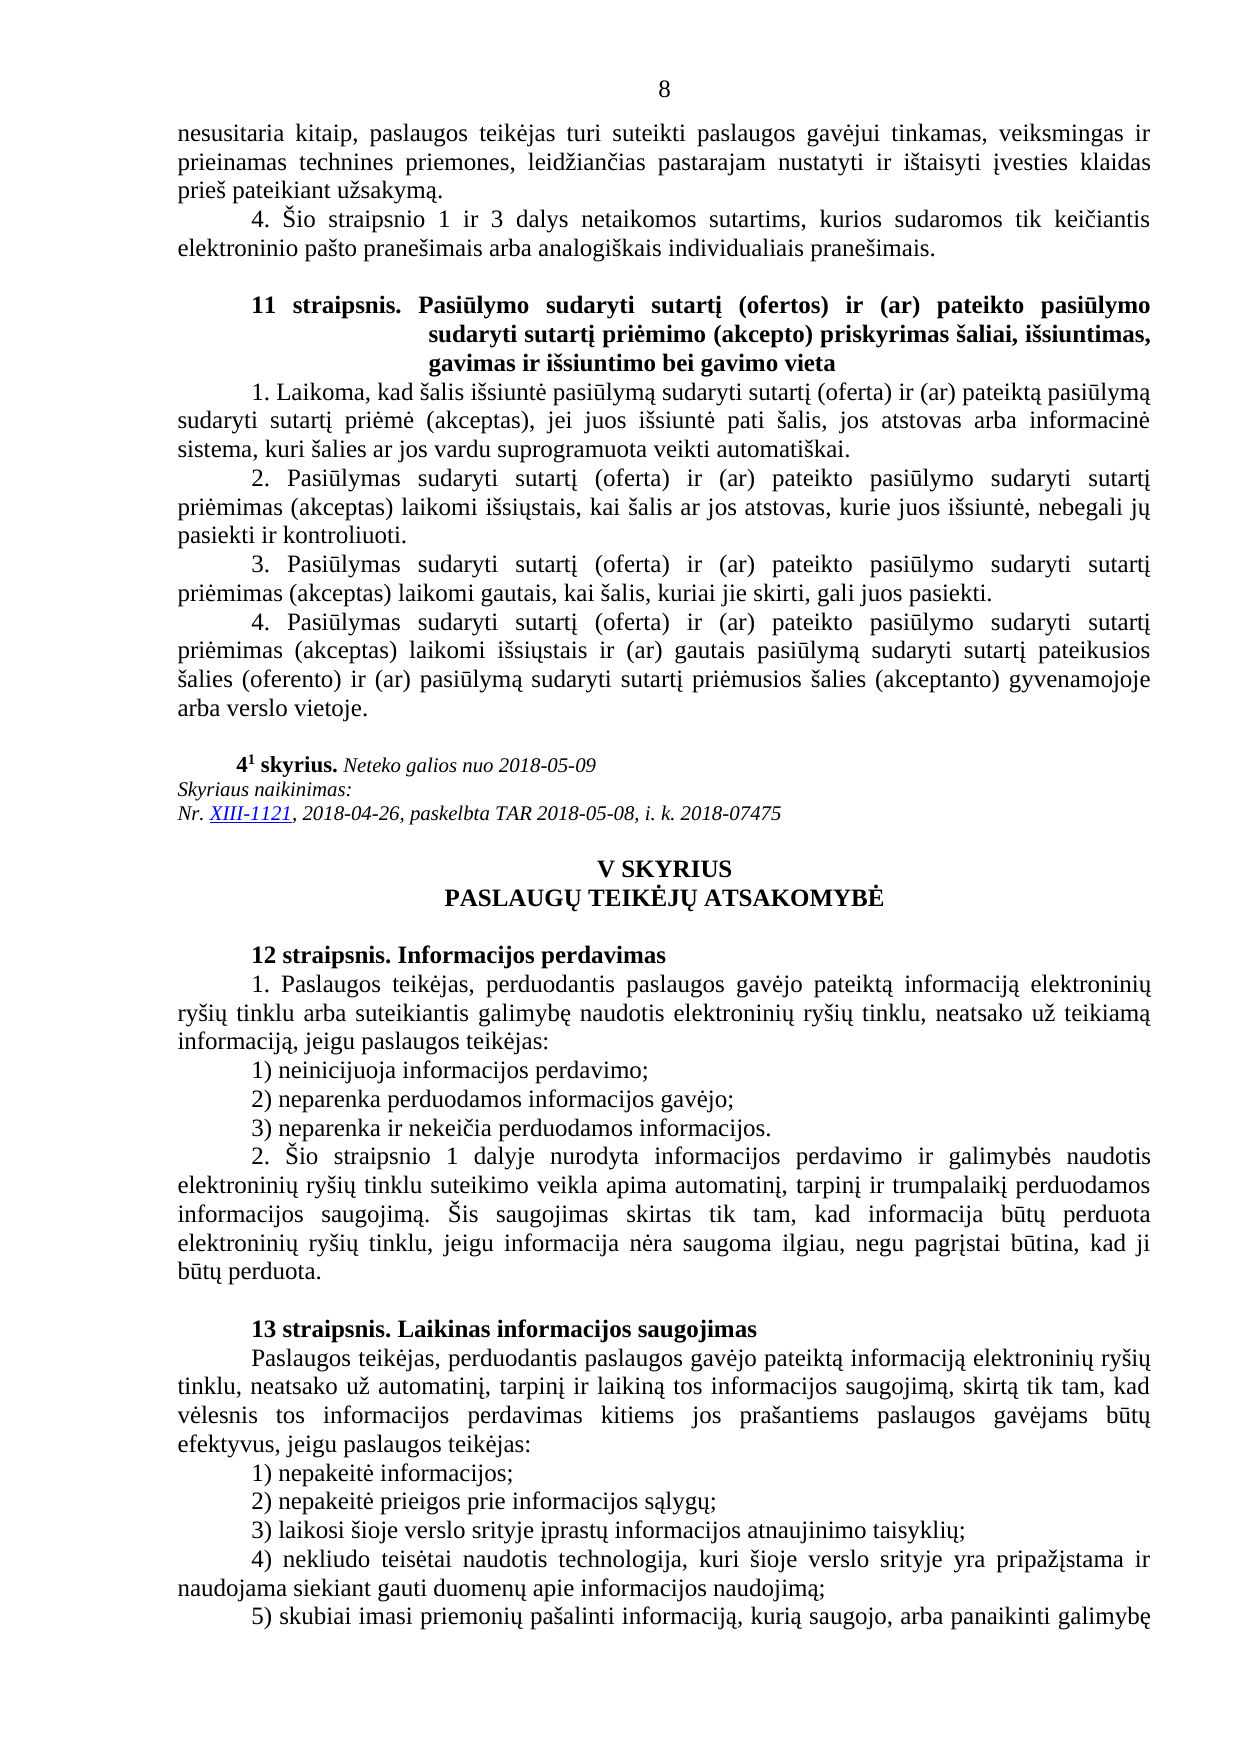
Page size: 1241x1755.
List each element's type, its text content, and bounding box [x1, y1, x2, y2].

text 1. Laikoma, kad šalis išsiuntė pasiūlymą sudaryti sutartį (oferta) ir (ar) pateiktą pasiūlymą sudaryti sutartį priėmė (akceptas), jei juos išsiuntė pati šalis, jos atstovas arba informacinė sistema, kuri šalies ar jos vardu suprogramuota veikti automatiškai. [177, 377, 1152, 463]
text 11 straipsnis. Pasiūlymo sudaryti sutartį (ofertos) ir (ar) pateikto pasiūlymo sudaryti sutartį priėmimo (akcepto) priskyrimas šaliai, išsiuntimas, gavimas ir išsiuntimo bei gavimo vieta [251, 291, 1152, 377]
text 1. Paslaugos teikėjas, perduodantis paslaugos gavėjo pateiktą informaciją elektroninių ryšių tinklu arba suteikiantis galimybę naudotis elektroninių ryšių tinklu, neatsako už teikiamą informaciją, jeigu paslaugos teikėjas: [177, 969, 1152, 1055]
text 2. Šio straipsnio 1 dalyje nurodyta informacijos perdavimo ir galimybės naudotis elektroninių ryšių tinklu suteikimo veikla apima automatinį, tarpinį ir trumpalaikį perduodamos informacijos saugojimą. Šis saugojimas skirtas tik tam, kad informacija būtų perduota elektroninių ryšių tinklu, jeigu informacija nėra saugoma ilgiau, negu pagrįstai būtina, kad ji būtų perduota. [177, 1141, 1152, 1285]
text 4. Šio straipsnio 1 ir 3 dalys netaikomos sutartims, kurios sudaromos tik keičiantis elektroninio pašto pranešimais arba analogiškais individualiais pranešimais. [177, 204, 1152, 262]
text 4. Pasiūlymas sudaryti sutartį (oferta) ir (ar) pateikto pasiūlymo sudaryti sutartį priėmimas (akceptas) laikomi išsiųstais ir (ar) gautais pasiūlymą sudaryti sutartį pateikusios šalies (oferento) ir (ar) pasiūlymą sudaryti sutartį priėmusios šalies (akceptanto) gyvenamojoje arba verslo vietoje. [177, 607, 1152, 722]
text 4) nekliudo teisėtai naudotis technologija, kuri šioje verslo srityje yra pripažįstama ir naudojama siekiant gauti duomenų apie informacijos naudojimą; [177, 1544, 1152, 1601]
text 2) neparenka perduodamos informacijos gavėjo; [177, 1084, 1152, 1113]
text 1) nepakeitė informacijos; [177, 1458, 1152, 1486]
text 2) nepakeitė prieigos prie informacijos sąlygų; [177, 1486, 1152, 1515]
text 3. Pasiūlymas sudaryti sutartį (oferta) ir (ar) pateikto pasiūlymo sudaryti sutartį priėmimas (akceptas) laikomi gautais, kai šalis, kuriai jie skirti, gali juos pasiekti. [177, 549, 1152, 607]
text PASLAUGŲ TEIKĖJŲ ATSAKOMYBĖ [177, 883, 1152, 911]
text Nr. XIII-1121, 2018-04-26, paskelbta TAR 2018-05-08, i. k. 2018-07475 [177, 801, 1152, 825]
text V SKYRIUS [177, 854, 1152, 883]
text 41 skyrius. Neteko galios nuo 2018-05-09 [177, 751, 1152, 777]
text 3) laikosi šioje verslo srityje įprastų informacijos atnaujinimo taisyklių; [177, 1515, 1152, 1544]
text 5) skubiai imasi priemonių pašalinti informaciją, kurią saugojo, arba panaikinti galimybę [177, 1601, 1152, 1630]
text nesusitaria kitaip, paslaugos teikėjas turi suteikti paslaugos gavėjui tinkamas, veiksmingas ir prieinamas technines priemones, leidžiančias pastarajam nustatyti ir ištaisyti įvesties klaidas prieš pateikiant užsakymą. [177, 118, 1152, 204]
text 2. Pasiūlymas sudaryti sutartį (oferta) ir (ar) pateikto pasiūlymo sudaryti sutartį priėmimas (akceptas) laikomi išsiųstais, kai šalis ar jos atstovas, kurie juos išsiuntė, nebegali jų pasiekti ir kontroliuoti. [177, 463, 1152, 549]
text Skyriaus naikinimas: [177, 777, 1152, 801]
text 3) neparenka ir nekeičia perduodamos informacijos. [177, 1113, 1152, 1141]
text 13 straipsnis. Laikinas informacijos saugojimas [177, 1314, 1152, 1343]
text Paslaugos teikėjas, perduodantis paslaugos gavėjo pateiktą informaciją elektroninių ryšių tinklu, neatsako už automatinį, tarpinį ir laikiną tos informacijos saugojimą, skirtą tik tam, kad vėlesnis tos informacijos perdavimas kitiems jos prašantiems paslaugos gavėjams būtų efektyvus, jeigu paslaugos teikėjas: [177, 1343, 1152, 1458]
text 1) neinicijuoja informacijos perdavimo; [177, 1055, 1152, 1084]
text 12 straipsnis. Informacijos perdavimas [177, 940, 1152, 969]
